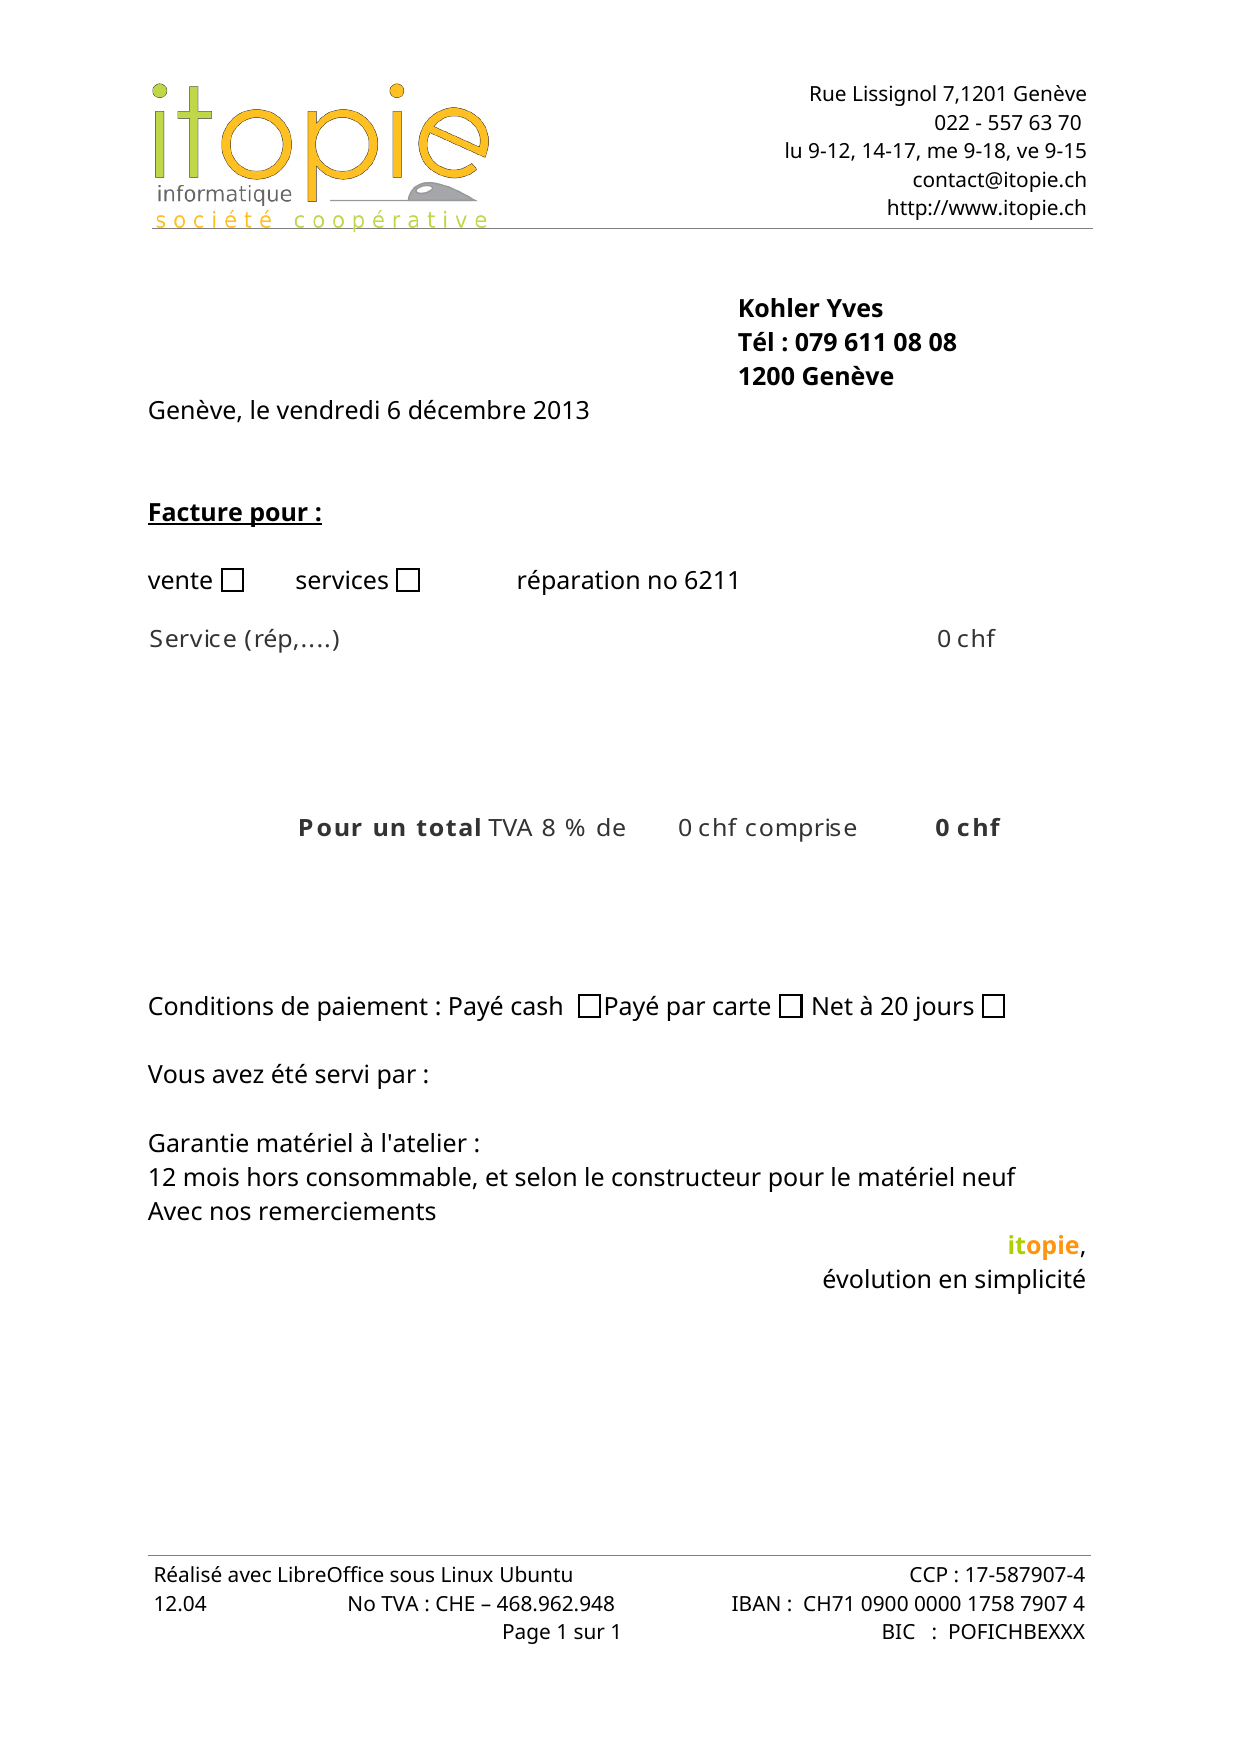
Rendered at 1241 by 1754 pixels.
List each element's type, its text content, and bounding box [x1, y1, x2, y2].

text Tél : 079 611 08 08 [148, 324, 1093, 358]
text Kohler Yves [148, 290, 1093, 324]
text 12 mois hors consommable, et selon le constructeur pour le matériel neuf [148, 1159, 1093, 1193]
text Genève, le vendredi 6 décembre 2013 [148, 392, 1093, 427]
text Avec nos remerciements [148, 1193, 1093, 1227]
text Garantie matériel à l'atelier : [148, 1125, 1093, 1159]
text Conditions de paiement : Payé cash Payé par carte Net à 20 jours [148, 989, 1093, 1023]
text itopie, [148, 1227, 1093, 1262]
text 1200 Genève [148, 358, 1093, 392]
text évolution en simplicité [148, 1262, 1093, 1296]
text Vous avez été servi par : [148, 1057, 1093, 1091]
picture [138, 72, 500, 244]
text Facture pour : [148, 495, 1093, 529]
text vente services réparation no 6211 [148, 563, 1093, 597]
